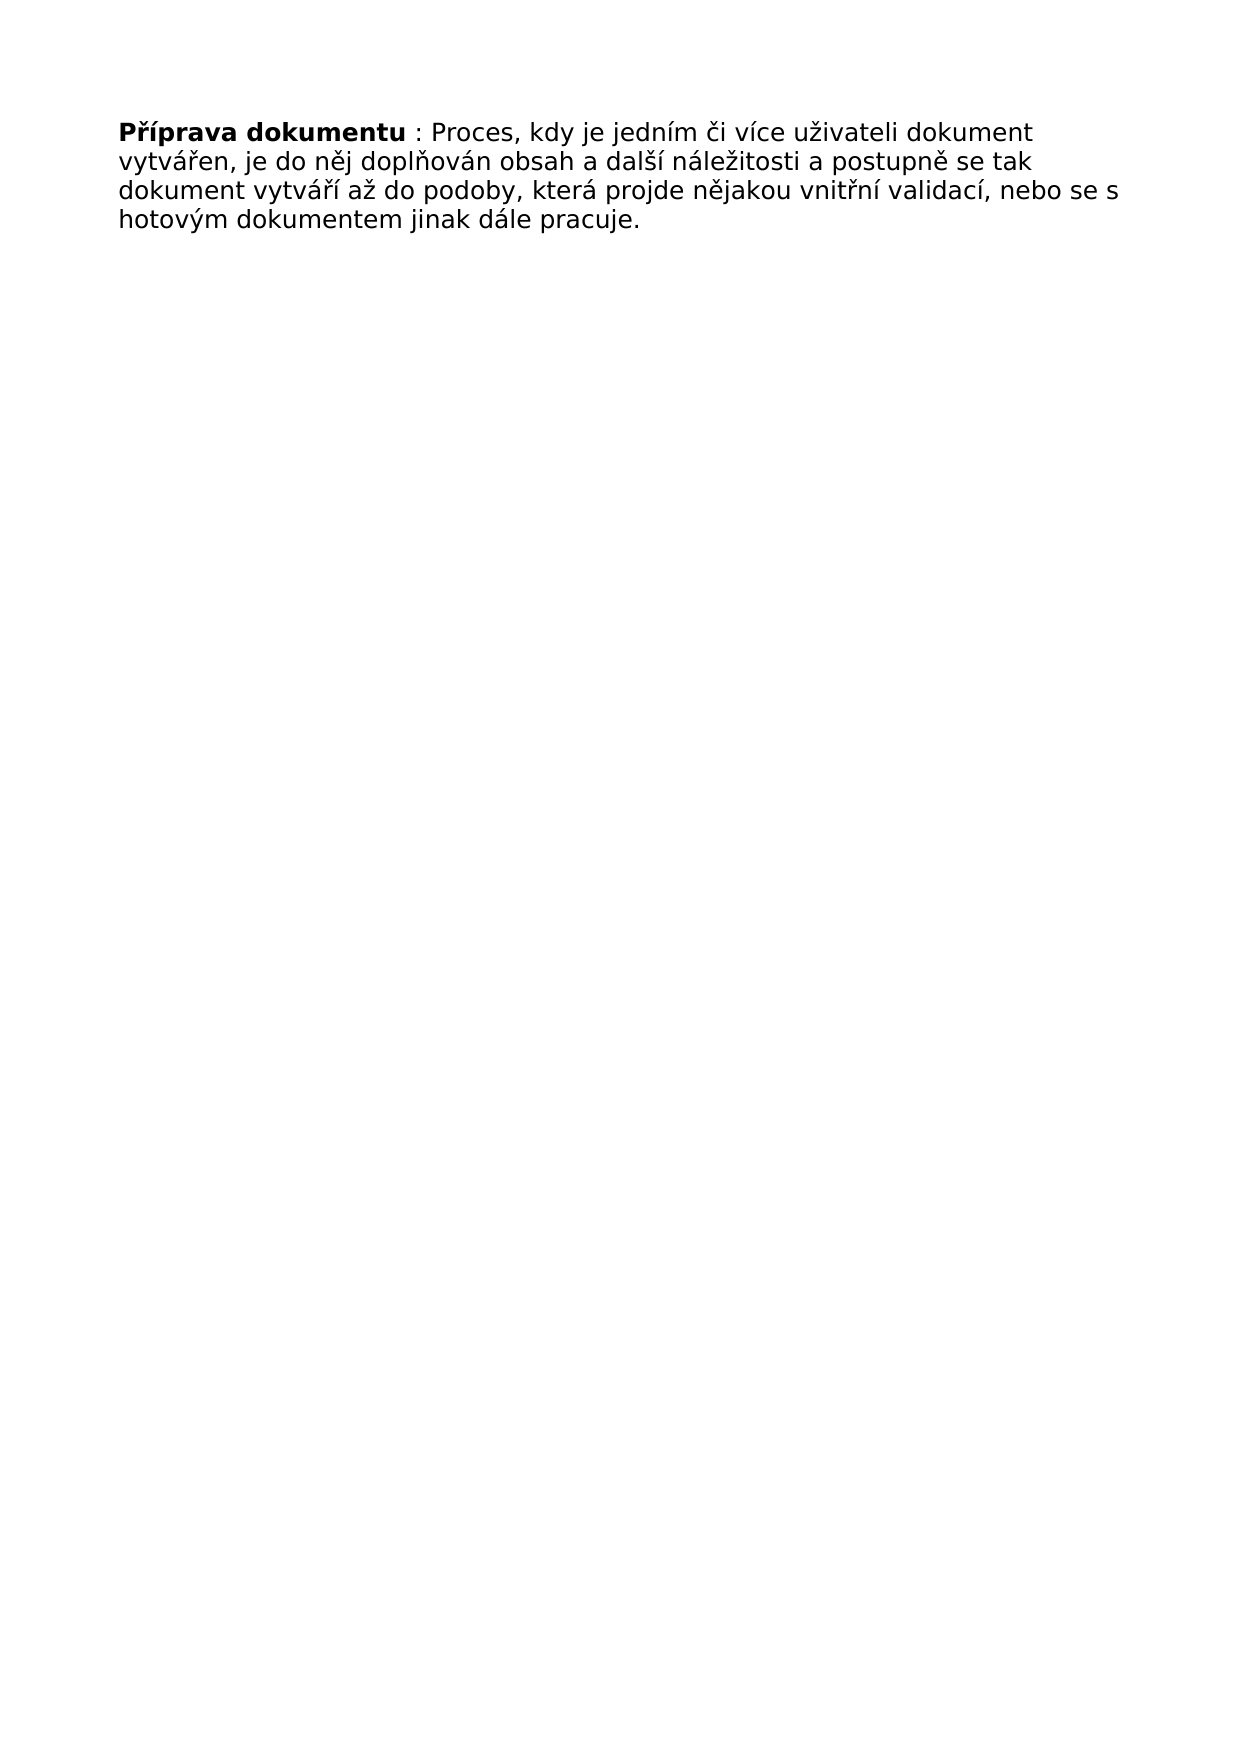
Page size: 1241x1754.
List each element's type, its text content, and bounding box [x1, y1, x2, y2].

text Příprava dokumentu : Proces, kdy je jedním či více uživateli dokument vytvářen, je do něj doplňován obsah a další náležitosti a postupně se tak dokument vytváří až do podoby, která projde nějakou vnitřní validací, nebo se s hotovým dokumentem jinak dále pracuje. [118, 118, 1122, 235]
